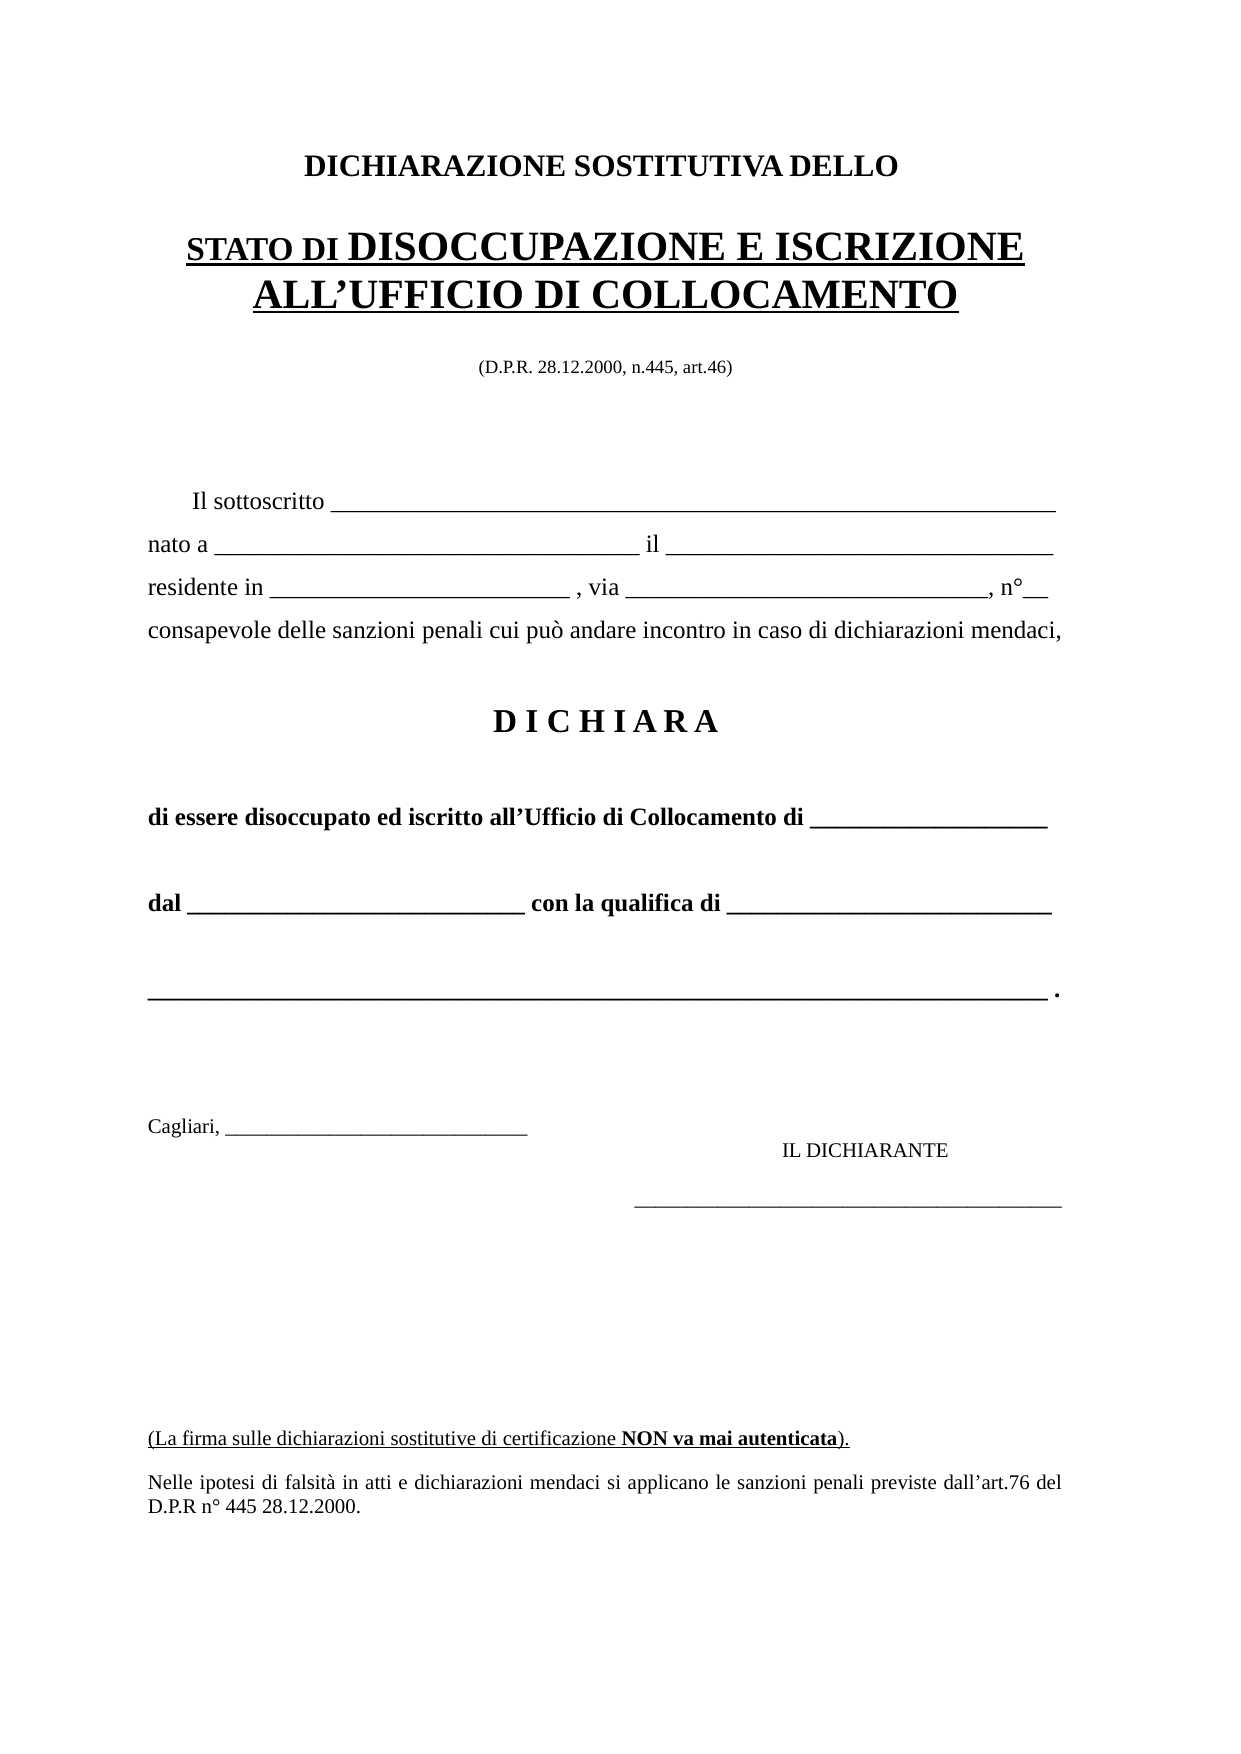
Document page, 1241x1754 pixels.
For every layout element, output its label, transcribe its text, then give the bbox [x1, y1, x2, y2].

subtitle Il sottoscritto __________________________________________________________ [148, 486, 1063, 514]
text IL DICHIARANTE [148, 1138, 1063, 1162]
title STATO DI DISOCCUPAZIONE E ISCRIZIONE ALL’UFFICIO DI COLLOCAMENTO [148, 222, 1063, 318]
text residente in ________________________ , via _____________________________, n°__ [148, 572, 1063, 601]
text dal ___________________________ con la qualifica di __________________________ [148, 888, 1063, 917]
text consapevole delle sanzioni penali cui può andare incontro in caso di dichiarazioni mendaci, [148, 615, 1063, 644]
text Nelle ipotesi di falsità in atti e dichiarazioni mendaci si applicano le sanzioni penali previste dall’art.76 del D.P.R n° 445 28.12.2000. [148, 1469, 1063, 1518]
text ________________________________________________________________________ . [148, 974, 1063, 1003]
text (D.P.R. 28.12.2000, n.445, art.46) [148, 356, 1063, 378]
text di essere disoccupato ed iscritto all’Ufficio di Collocamento di ___________________ [148, 802, 1063, 831]
text nato a __________________________________ il _______________________________ [148, 529, 1063, 558]
text Cagliari, _____________________________ [148, 1113, 1063, 1138]
text _________________________________________ [148, 1186, 1063, 1210]
text (La firma sulle dichiarazioni sostitutive di certificazione NON va mai autenticata). [148, 1426, 1063, 1450]
title DICHIARAZIONE SOSTITUTIVA DELLO [148, 148, 1063, 183]
subtitle D I C H I A R A [148, 701, 1063, 740]
